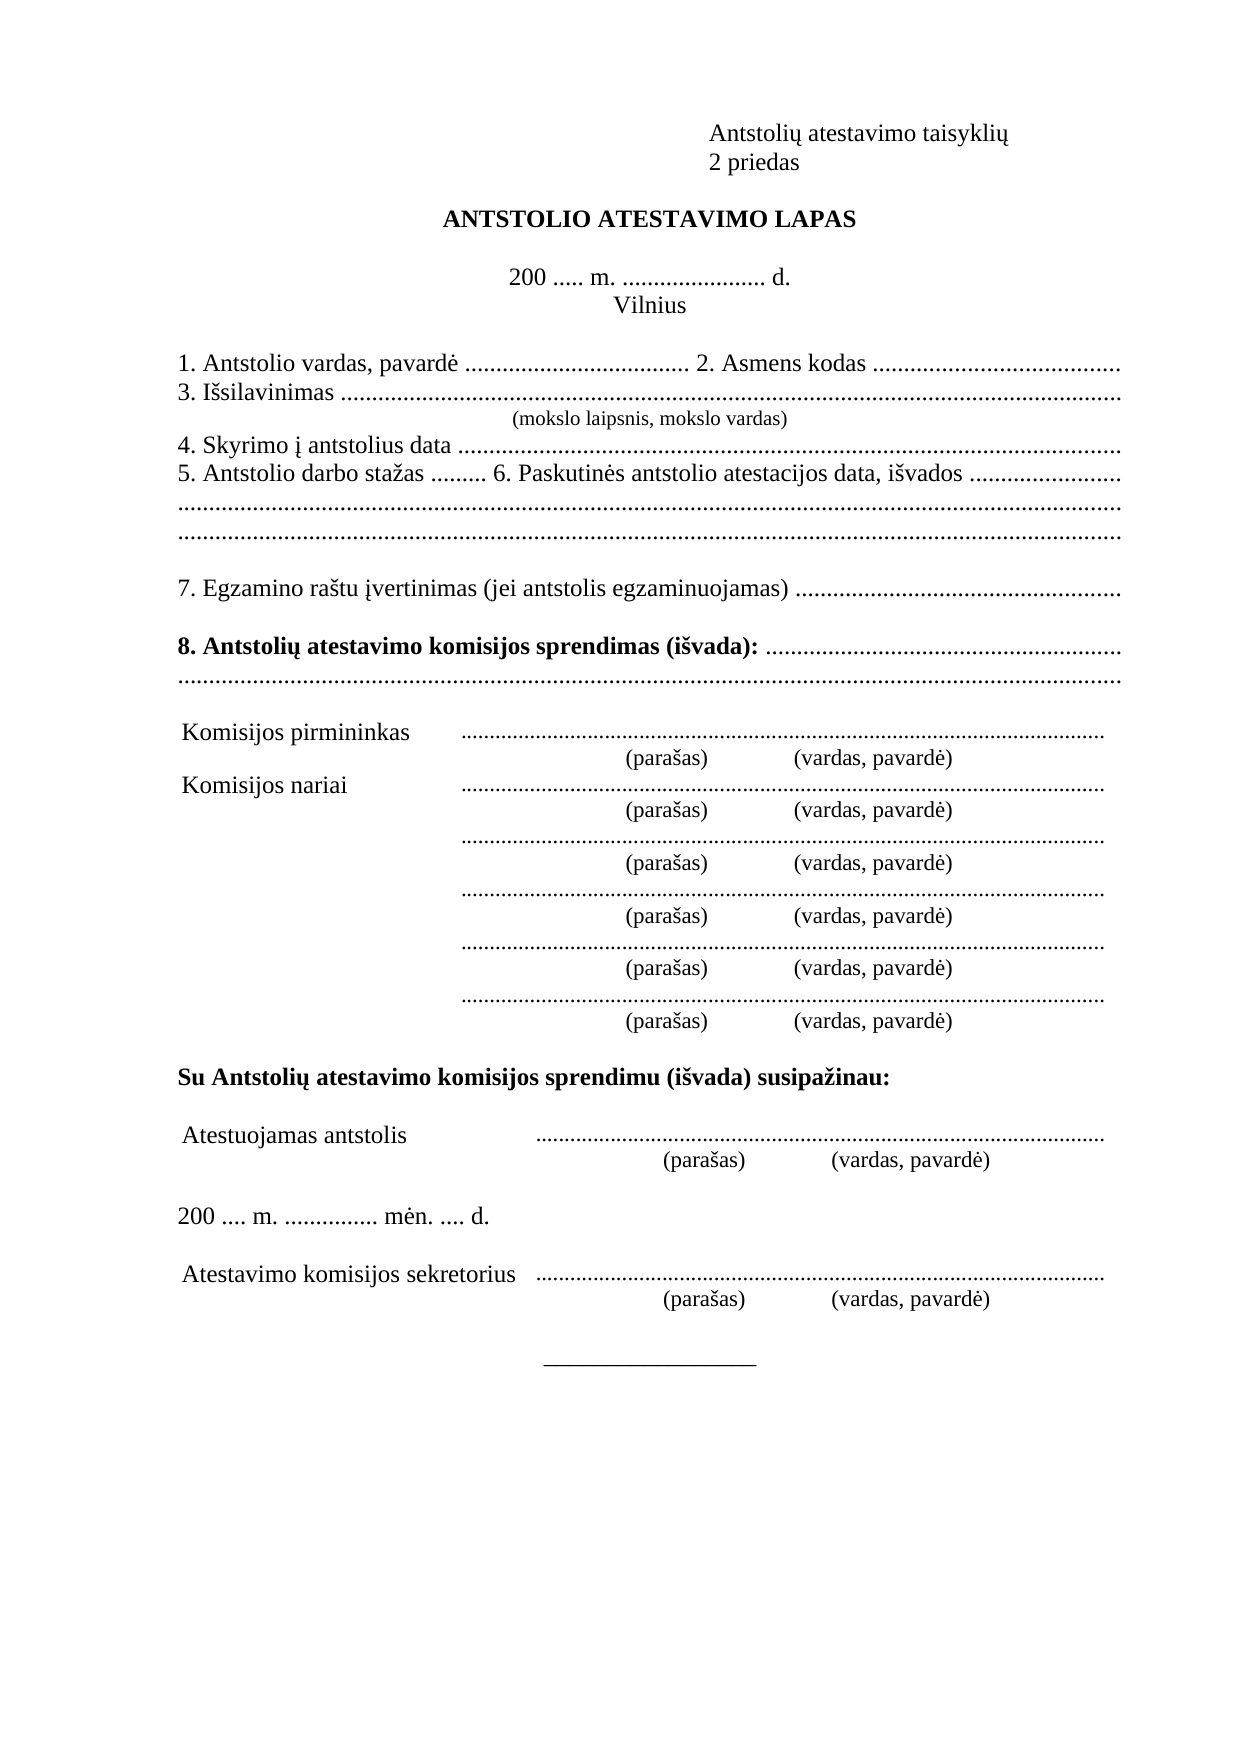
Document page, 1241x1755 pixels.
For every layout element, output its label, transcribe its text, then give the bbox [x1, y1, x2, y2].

text (mokslo laipsnis, mokslo vardas) [177, 406, 1122, 430]
table_cell [177, 823, 457, 875]
table_cell . (parašas) (vardas, pavardė) [457, 823, 1122, 875]
table_header . (parašas) (vardas, pavardė) [531, 1259, 1122, 1311]
text 2 priedas [177, 147, 1122, 176]
table_cell [177, 981, 457, 1033]
text _________________ [177, 1340, 1122, 1369]
text ANTSTOLIO ATESTAVIMO LAPAS [177, 204, 1122, 233]
table_cell . (parašas) (vardas, pavardė) [457, 875, 1122, 928]
text 3. Išsilavinimas [177, 377, 1122, 406]
text 7. Egzamino raštu įvertinimas (jei antstolis egzaminuojamas) [177, 573, 1122, 602]
table_cell . (parašas) (vardas, pavardė) [457, 981, 1122, 1033]
text Antstolių atestavimo taisyklių [709, 118, 1122, 147]
table_header Atestavimo komisijos sekretorius [177, 1259, 531, 1311]
text Vilnius [177, 291, 1122, 319]
text . [177, 487, 1122, 516]
text 200 ..... m. ....................... d. [177, 262, 1122, 291]
table_cell [177, 875, 457, 928]
table_header . (parašas) (vardas, pavardė) [531, 1120, 1122, 1172]
table_cell Komisijos nariai [177, 770, 457, 823]
text 5. Antstolio darbo stažas ......... 6. Paskutinės antstolio atestacijos data, išvados . [177, 458, 1122, 487]
text Su Antstolių atestavimo komisijos sprendimu (išvada) susipažinau: [177, 1062, 1122, 1091]
text 8. Antstolių atestavimo komisijos sprendimas (išvada): [177, 631, 1122, 660]
text 4. Skyrimo į antstolius data [177, 430, 1122, 458]
text ... [177, 660, 1122, 688]
text 1. Antstolio vardas, pavardė 2. Asmens kodas [177, 348, 1122, 377]
table_header . (parašas) (vardas, pavardė) [457, 717, 1122, 770]
table_cell [177, 928, 457, 981]
text . [177, 516, 1122, 545]
text 200 .... m. ............... mėn. .... d. [177, 1201, 1122, 1230]
table_cell . (parašas) (vardas, pavardė) [457, 928, 1122, 981]
table_cell . (parašas) (vardas, pavardė) [457, 770, 1122, 823]
table_header Komisijos pirmininkas [177, 717, 457, 770]
table_header Atestuojamas antstolis [177, 1120, 531, 1172]
